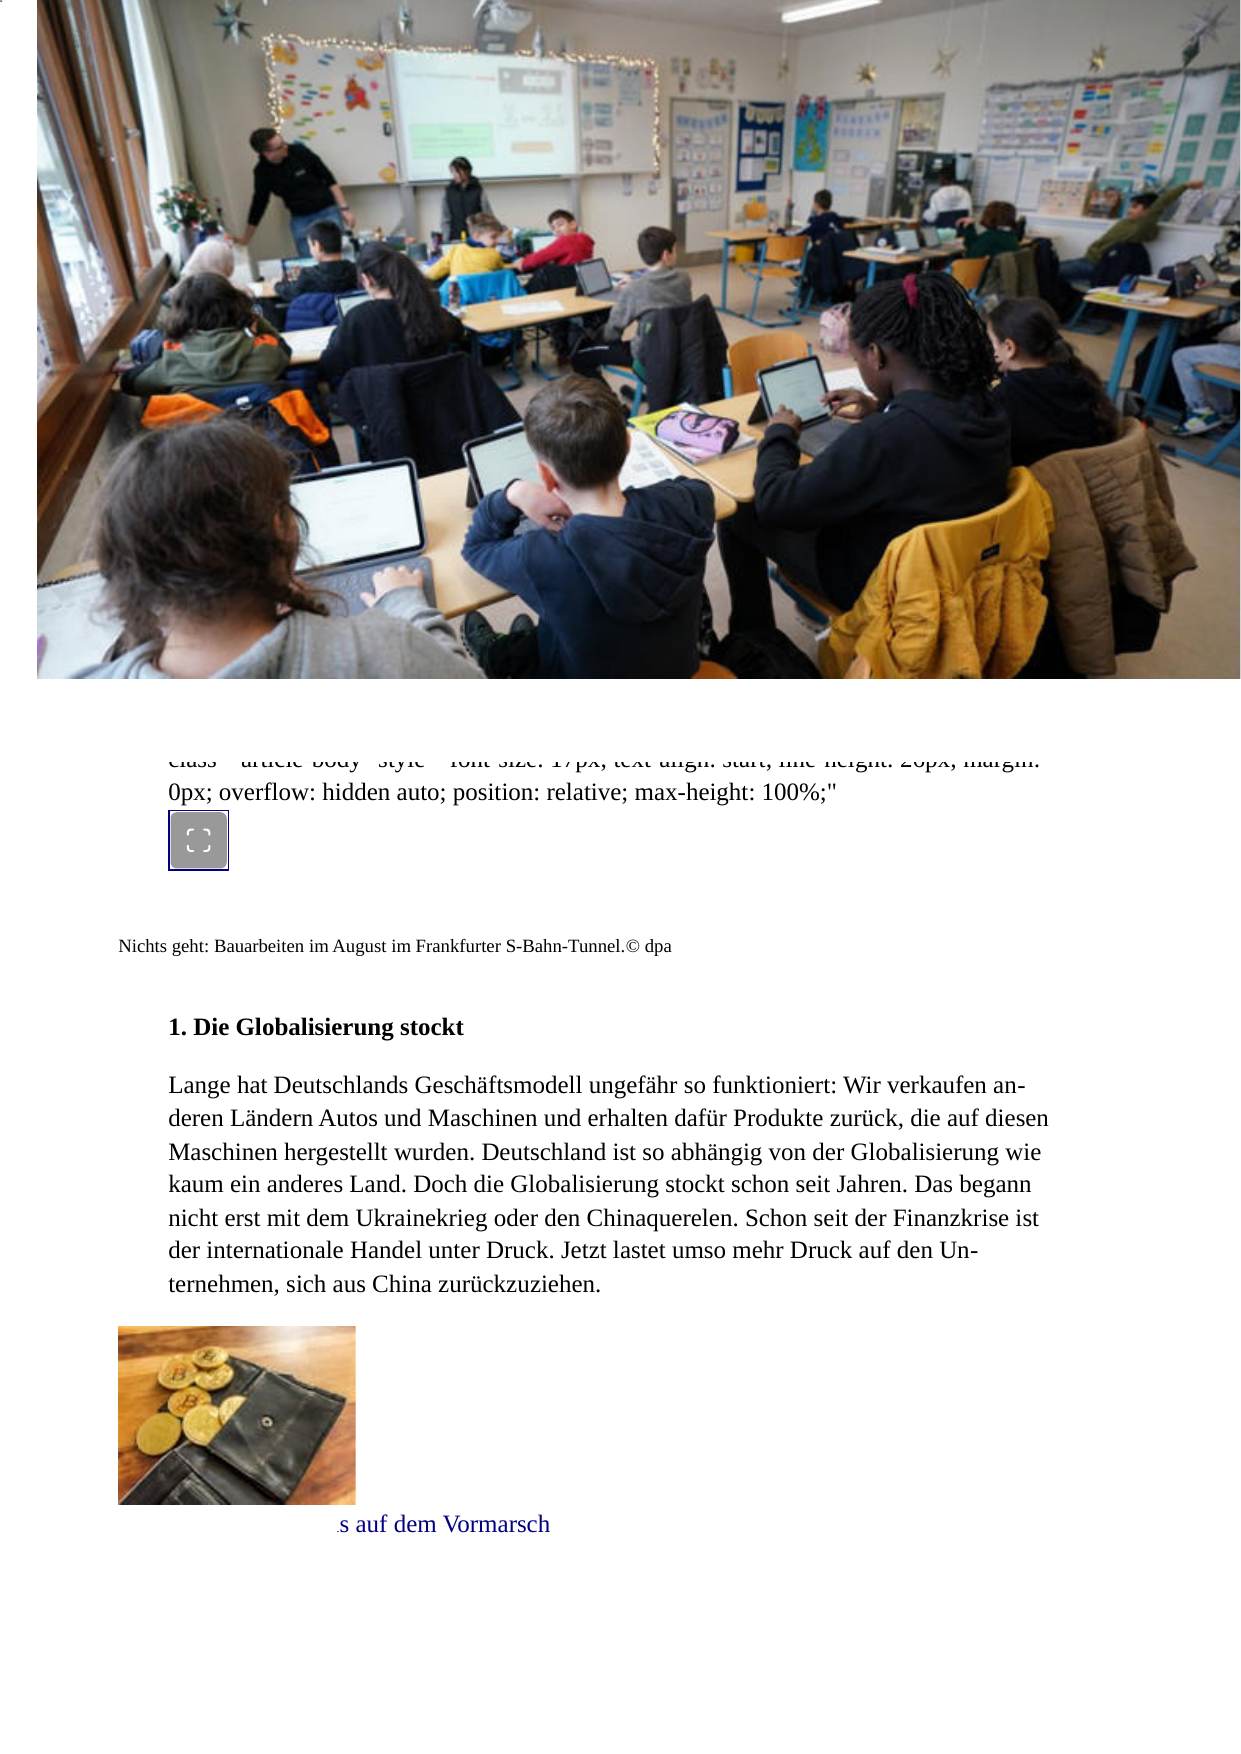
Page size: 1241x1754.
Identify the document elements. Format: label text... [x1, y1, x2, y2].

text Lange hat Deutschlands Geschäftsmodell ungefähr so funktioniert: Wir verkaufen an­deren Ländern Autos und Maschinen und erhalten dafür Produkte zurück, die auf diesen Maschinen hergestellt wurden. Deutschland ist so abhängig von der Globalisierung wie kaum ein anderes Land. Doch die Globalisierung stockt schon seit Jahren. Das begann nicht erst mit dem Ukrainekrieg oder den Chinaquerelen. Schon seit der Finanzkrise ist der inter­nationale Handel unter Druck. Jetzt lastet umso mehr Druck auf den Un­ternehmen, sich aus China zurückzu­zie­hen. [168, 1071, 1072, 1297]
text Nichts geht: Bauarbeiten im August im Frankfurter S-Bahn-Tunnel.© dpa [118, 931, 1122, 956]
text Investor Verlag [337, 1605, 1122, 1633]
picture [37, 0, 1241, 679]
text Anzeige [337, 1575, 1072, 1601]
picture [118, 1326, 356, 1505]
text class="article-body" style="font-size: 17px; text-align: start; line-height: 26px; margin: 0px; overflow: hidden auto; position: relative; max-height: 100%;" [168, 762, 1072, 806]
text 1. Die Globalisierung stockt [168, 1012, 1072, 1041]
text Dezentrale Finanztools auf dem Vormarsch [0, 1509, 1122, 1687]
